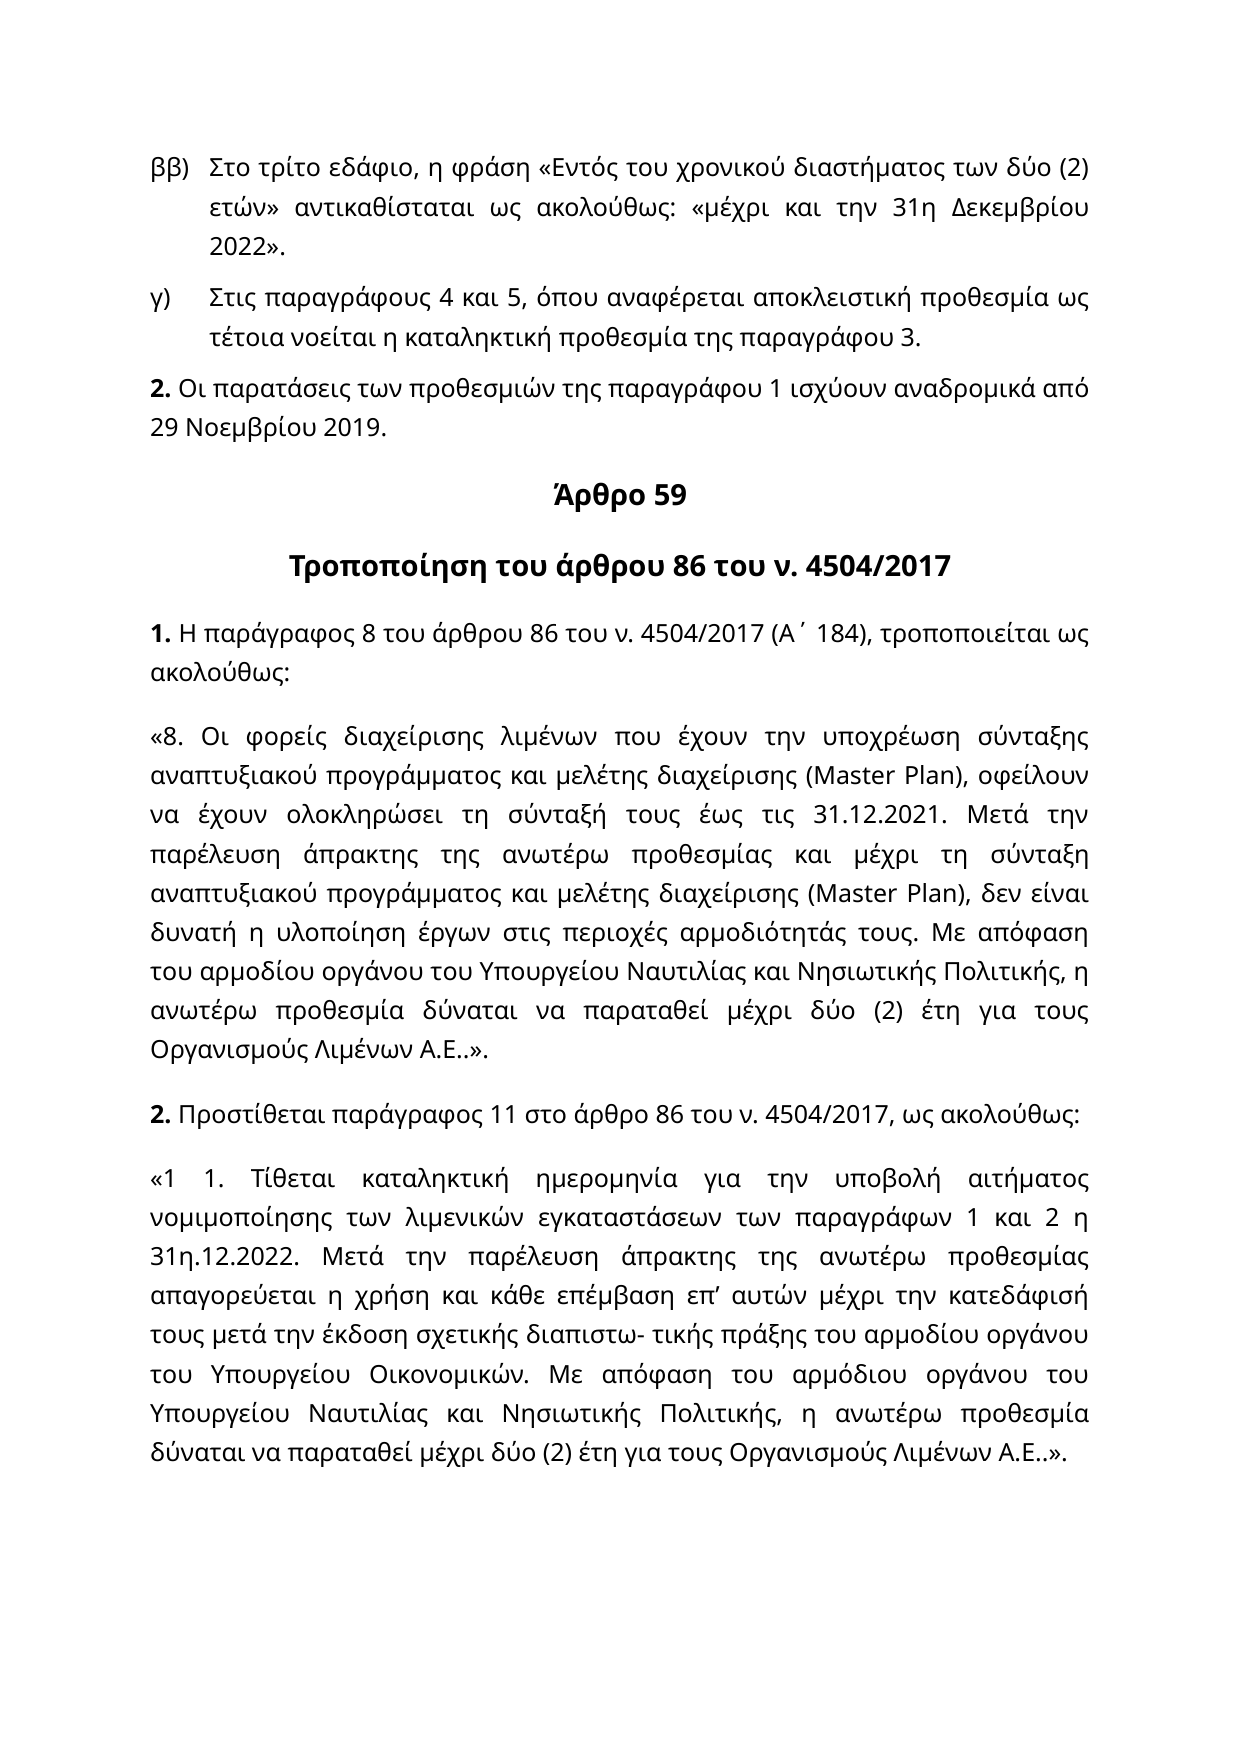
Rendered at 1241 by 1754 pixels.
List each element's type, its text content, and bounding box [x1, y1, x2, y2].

text 1. Η παράγραφος 8 του άρθρου 86 του ν. 4504/2017 (Α΄ 184), τροποποιείται ως ακολούθως: [150, 615, 1090, 689]
text 2. Οι παρατάσεις των προθεσμιών της παραγράφου 1 ισχύουν αναδρομικά από 29 Νοεμβρίου 2019. [150, 371, 1090, 444]
text 2. Προστίθεται παράγραφος 11 στο άρθρο 86 του ν. 4504/2017, ως ακολούθως: [150, 1096, 1090, 1130]
subtitle Τροποποίηση του άρθρου 86 του ν. 4504/2017 [150, 545, 1090, 584]
list ββ) Στο τρίτο εδάφιο, η φράση «Εντός του χρονικού διαστήματος των δύο (2) ετών» αντικαθίσταται ως ακολούθως: «μέχρι και την 31η Δεκεμβρίου 2022». [150, 150, 1090, 262]
list γ) Στις παραγράφους 4 και 5, όπου αναφέρεται αποκλειστική προθεσμία ως τέτοια νοείται η καταληκτική προθεσμία της παραγράφου 3. [150, 280, 1090, 353]
text «1 1. Τίθεται καταληκτική ημερομηνία για την υποβολή αιτήματος νομιμοποίησης των λιμενικών εγκαταστάσεων των παραγράφων 1 και 2 η 31η.12.2022. Μετά την παρέλευση άπρακτης της ανωτέρω προθεσμίας απαγορεύεται η χρήση και κάθε επέμβαση επ’ αυτών μέχρι την κατεδάφισή τους μετά την έκδοση σχετικής διαπιστω- τικής πράξης του αρμοδίου οργάνου του Υπουργείου Οικονομικών. Με απόφαση του αρμόδιου οργάνου του Υπουργείου Ναυτιλίας και Νησιωτικής Πολιτικής, η ανωτέρω προθεσμία δύναται να παραταθεί μέχρι δύο (2) έτη για τους Οργανισμούς Λιμένων Α.Ε..». [150, 1160, 1090, 1469]
subtitle Άρθρο 59 [150, 474, 1090, 514]
text «8. Οι φορείς διαχείρισης λιμένων που έχουν την υποχρέωση σύνταξης αναπτυξιακού προγράμματος και μελέτης διαχείρισης (Master Plan), οφείλουν να έχουν ολοκληρώσει τη σύνταξή τους έως τις 31.12.2021. Μετά την παρέλευση άπρακτης της ανωτέρω προθεσμίας και μέχρι τη σύνταξη αναπτυξιακού προγράμματος και μελέτης διαχείρισης (Master Plan), δεν είναι δυνατή η υλοποίηση έργων στις περιοχές αρμοδιότητάς τους. Με απόφαση του αρμοδίου οργάνου του Υπουργείου Ναυτιλίας και Νησιωτικής Πολιτικής, η ανωτέρω προθεσμία δύναται να παραταθεί μέχρι δύο (2) έτη για τους Οργανισμούς Λιμένων Α.Ε..». [150, 719, 1090, 1066]
